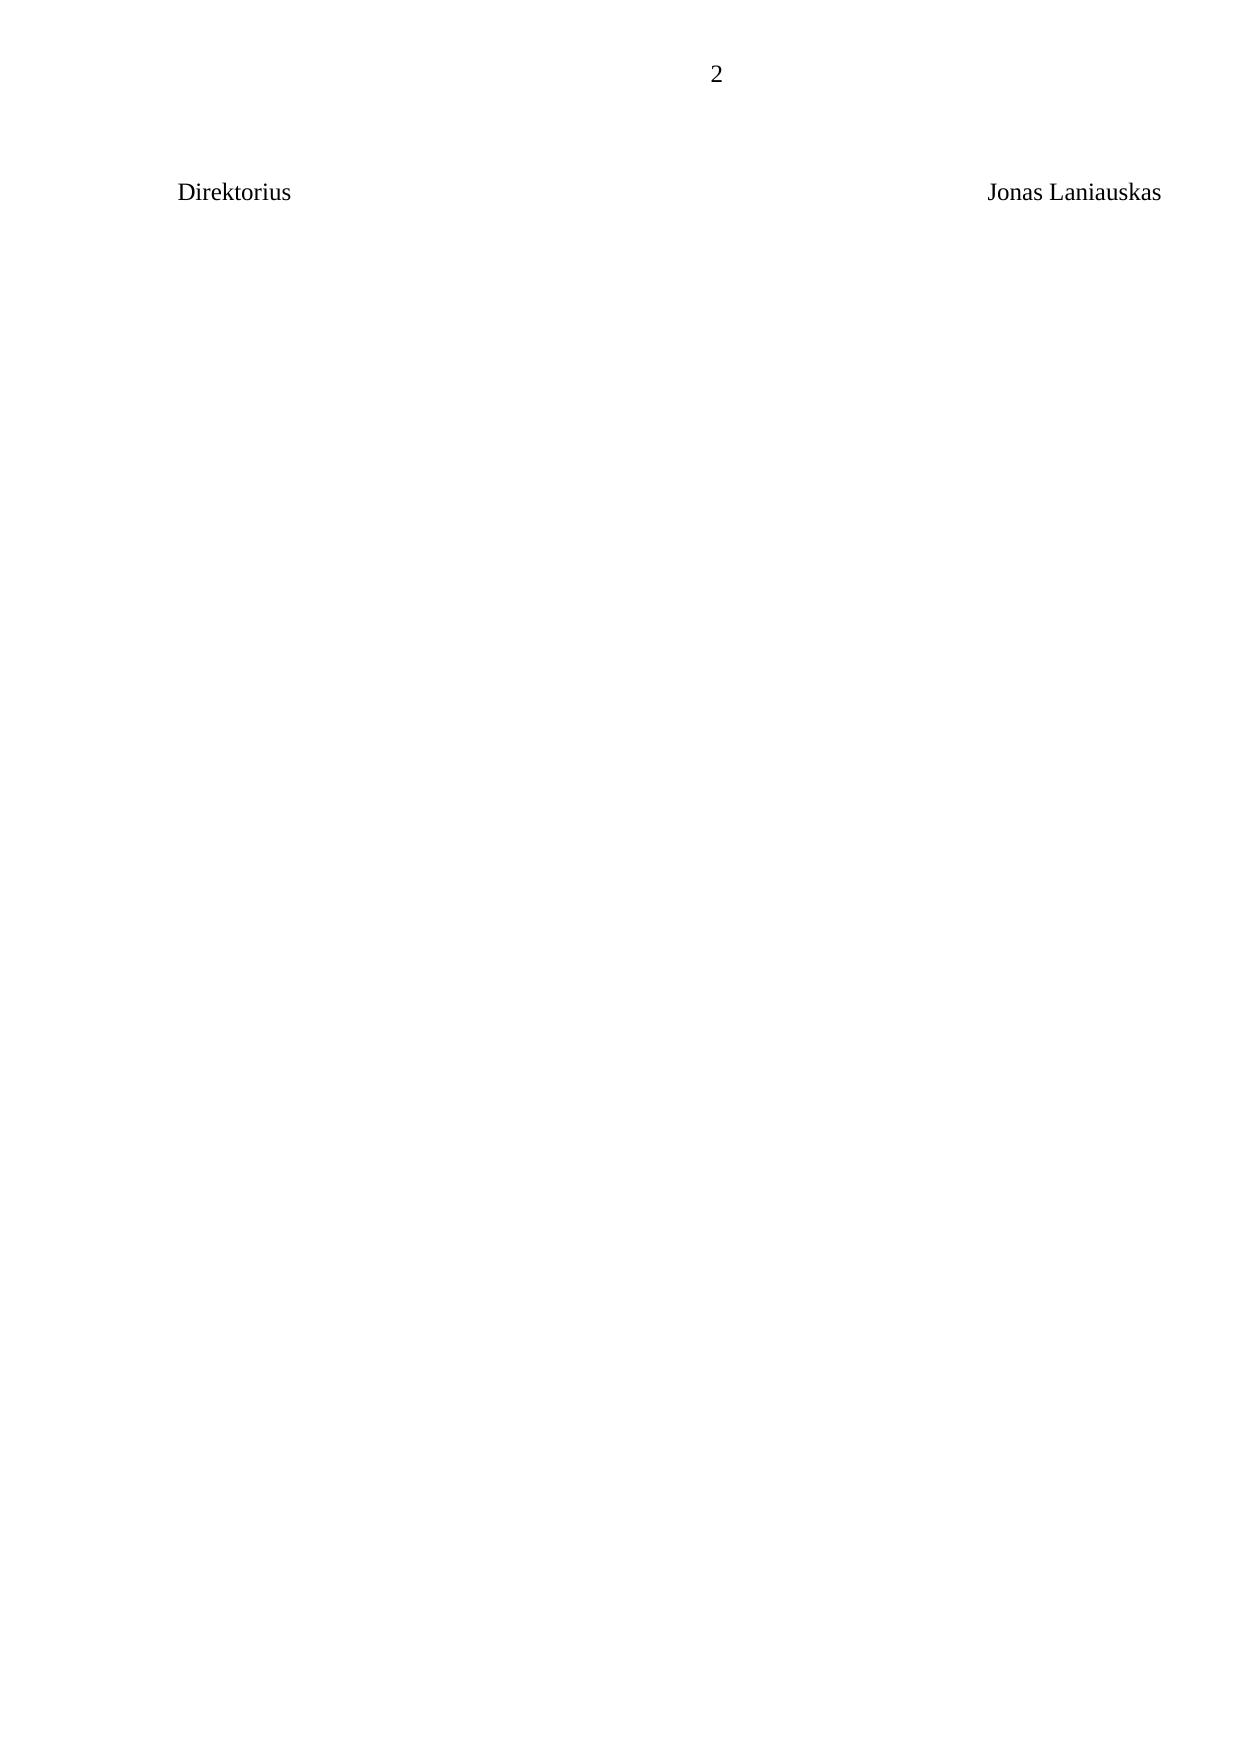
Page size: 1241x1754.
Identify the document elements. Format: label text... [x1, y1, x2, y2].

text Direktorius Jonas Laniauskas [177, 177, 1181, 206]
